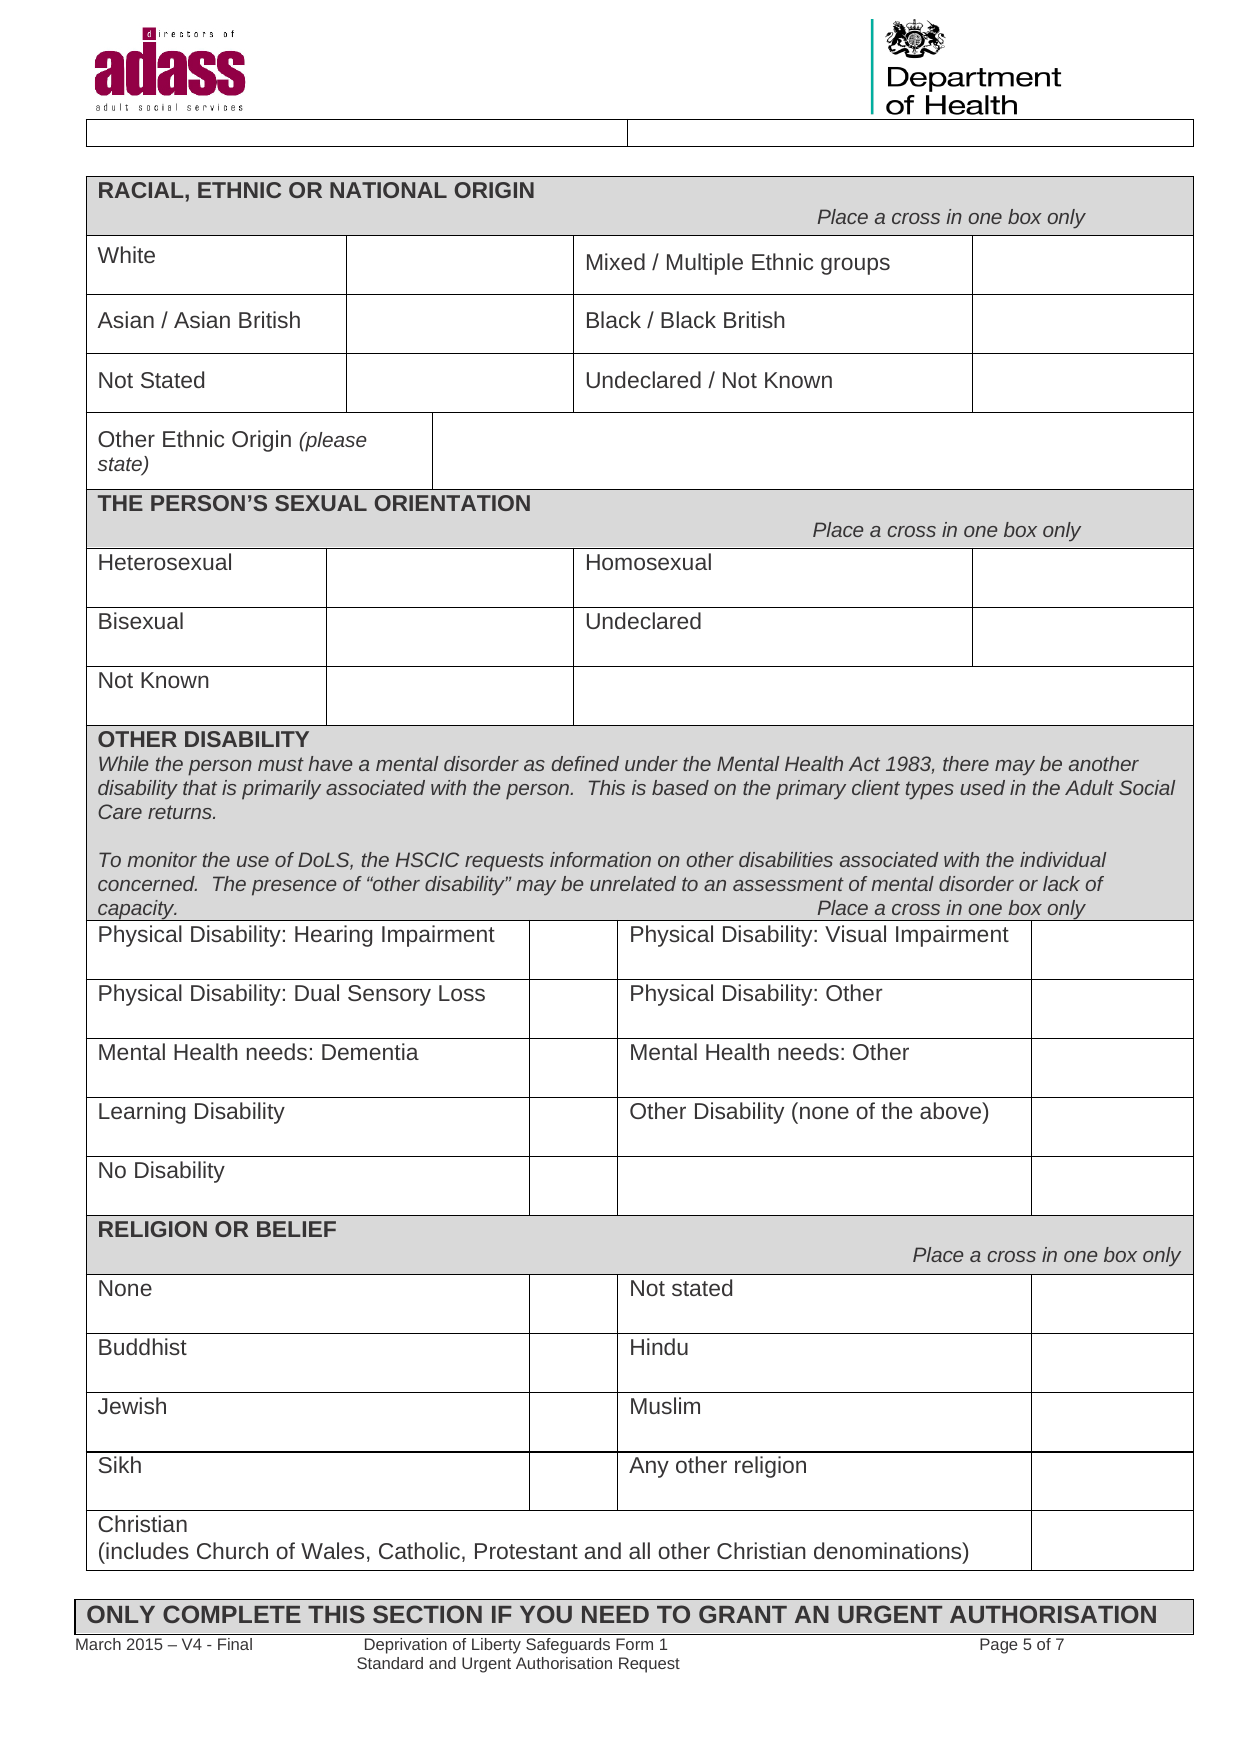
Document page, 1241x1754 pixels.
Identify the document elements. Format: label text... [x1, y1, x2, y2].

table_cell [327, 667, 573, 725]
table_cell [1032, 1157, 1193, 1215]
table_cell [530, 1393, 617, 1451]
table_cell [87, 120, 627, 146]
table_cell Undeclared [574, 608, 972, 666]
table_cell [618, 1157, 1031, 1215]
table_cell Asian / Asian British [87, 295, 346, 353]
table_cell [1032, 921, 1193, 979]
table_cell [973, 549, 1193, 607]
table_cell Undeclared / Not Known [574, 354, 972, 412]
table_cell [327, 608, 573, 666]
table_cell [347, 354, 573, 412]
table_cell THE PERSON’S SEXUAL ORIENTATION Place a cross in one box only [87, 490, 1193, 547]
table_cell [347, 236, 573, 294]
table_cell Black / Black British [574, 295, 972, 353]
table_cell [530, 1039, 617, 1097]
table_cell Physical Disability: Hearing Impairment [87, 921, 529, 979]
table_cell Homosexual [574, 549, 972, 607]
table_cell [1032, 980, 1193, 1038]
table_cell Not Known [87, 667, 326, 725]
table_cell [1032, 1511, 1193, 1569]
table_cell Other Ethnic Origin (please state) [87, 413, 432, 488]
table_cell [347, 295, 573, 353]
table_cell [973, 608, 1193, 666]
table_cell [973, 295, 1193, 353]
table_cell None [87, 1275, 529, 1333]
table_cell Physical Disability: Visual Impairment [618, 921, 1031, 979]
table_cell RELIGION OR BELIEF Place a cross in one box only [87, 1216, 1193, 1274]
table_cell [973, 236, 1193, 294]
table_header ONLY COMPLETE THIS SECTION IF YOU NEED TO GRANT AN URGENT AUTHORISATION [76, 1600, 1193, 1633]
table_cell Christian (includes Church of Wales, Catholic, Protestant and all other Christian denominations) [87, 1511, 1031, 1569]
table_cell Jewish [87, 1393, 529, 1451]
table_cell [1032, 1039, 1193, 1097]
table_cell Other Disability (none of the above) [618, 1098, 1031, 1156]
table_cell [530, 1334, 617, 1392]
table_cell Physical Disability: Other [618, 980, 1031, 1038]
table_cell Physical Disability: Dual Sensory Loss [87, 980, 529, 1038]
table_cell Bisexual [87, 608, 326, 666]
table_cell [327, 549, 573, 607]
table_cell Mental Health needs: Other [618, 1039, 1031, 1097]
table_cell Any other religion [618, 1453, 1031, 1510]
table_cell Learning Disability [87, 1098, 529, 1156]
table_cell [973, 354, 1193, 412]
table_cell Hindu [618, 1334, 1031, 1392]
table_header RACIAL, ETHNIC OR NATIONAL ORIGIN Place a cross in one box only [87, 177, 1193, 235]
table_cell White [87, 236, 346, 294]
table_cell Sikh [87, 1453, 529, 1510]
table_cell Mental Health needs: Dementia [87, 1039, 529, 1097]
table_cell [1032, 1275, 1193, 1333]
table_cell [530, 1453, 617, 1510]
table_cell [530, 1275, 617, 1333]
table_cell [1032, 1393, 1193, 1451]
table_cell [1032, 1453, 1193, 1510]
table_cell [433, 413, 1193, 488]
table_cell [574, 667, 1193, 725]
table_cell [530, 1157, 617, 1215]
table_cell Not Stated [87, 354, 346, 412]
table_cell Buddhist [87, 1334, 529, 1392]
table_cell [1032, 1098, 1193, 1156]
table_cell Heterosexual [87, 549, 326, 607]
table_cell OTHER DISABILITY While the person must have a mental disorder as defined under the Mental Health Act 1983, there may be another disability that is primarily associated with the person. This is based on the primary client types used in the Adult Social Care returns. To monitor the use of DoLS, the HSCIC requests information on other disabilities associated with the individual concerned. The presence of “other disability” may be unrelated to an assessment of mental disorder or lack of capacity. Place a cross in one box only [87, 726, 1193, 920]
table_cell Muslim [618, 1393, 1031, 1451]
table_cell Not stated [618, 1275, 1031, 1333]
table_cell [530, 1098, 617, 1156]
table_cell Mixed / Multiple Ethnic groups [574, 236, 972, 294]
table_cell [628, 120, 1193, 146]
table_cell [530, 921, 617, 979]
table_cell [1032, 1334, 1193, 1392]
table_cell No Disability [87, 1157, 529, 1215]
table_cell [530, 980, 617, 1038]
